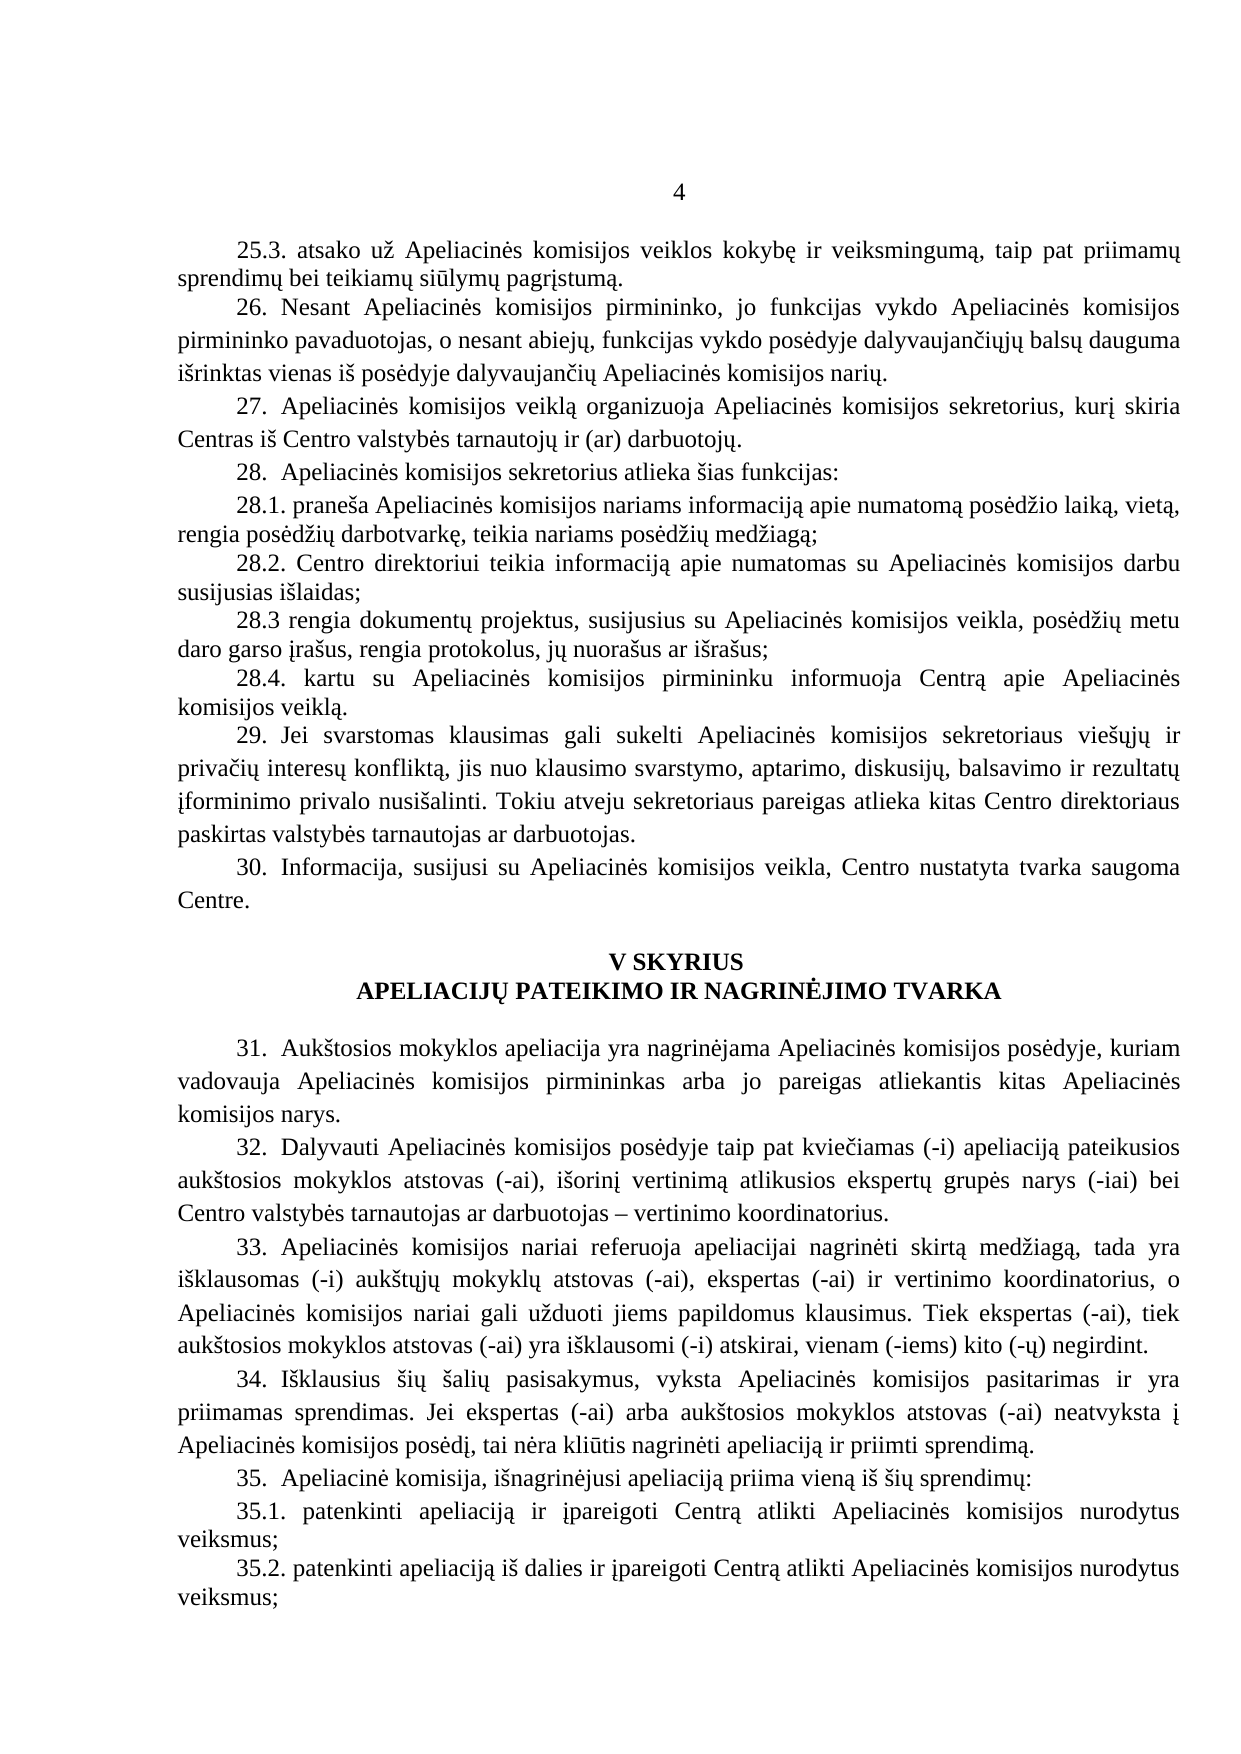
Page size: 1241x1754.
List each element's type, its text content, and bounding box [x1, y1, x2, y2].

text 28.4. kartu su Apeliacinės komisijos pirmininku informuoja Centrą apie Apeliacinės komisijos veiklą. [177, 663, 1181, 720]
text 33. Apeliacinės komisijos nariai referuoja apeliacijai nagrinėti skirtą medžiagą, tada yra išklausomas (-i) aukštųjų mokyklų atstovas (-ai), ekspertas (-ai) ir vertinimo koordinatorius, o Apeliacinės komisijos nariai gali užduoti jiems papildomus klausimus. Tiek ekspertas (-ai), tiek aukštosios mokyklos atstovas (-ai) yra išklausomi (-i) atskirai, vienam (-iems) kito (-ų) negirdint. [177, 1232, 1181, 1359]
text APELIACIJŲ PATEIKIMO IR NAGRINĖJIMO TVARKA [177, 976, 1181, 1005]
text 28. Apeliacinės komisijos sekretorius atlieka šias funkcijas: [177, 457, 1181, 486]
text 32. Dalyvauti Apeliacinės komisijos posėdyje taip pat kviečiamas (-i) apeliaciją pateikusios aukštosios mokyklos atstovas (-ai), išorinį vertinimą atlikusios ekspertų grupės narys (-iai) bei Centro valstybės tarnautojas ar darbuotojas – vertinimo koordinatorius. [177, 1132, 1181, 1227]
text 34. Išklausius šių šalių pasisakymus, vyksta Apeliacinės komisijos pasitarimas ir yra priimamas sprendimas. Jei ekspertas (-ai) arba aukštosios mokyklos atstovas (-ai) neatvyksta į Apeliacinės komisijos posėdį, tai nėra kliūtis nagrinėti apeliaciją ir priimti sprendimą. [177, 1364, 1181, 1458]
text 29. Jei svarstomas klausimas gali sukelti Apeliacinės komisijos sekretoriaus viešųjų ir privačių interesų konfliktą, jis nuo klausimo svarstymo, aptarimo, diskusijų, balsavimo ir rezultatų įforminimo privalo nusišalinti. Tokiu atveju sekretoriaus pareigas atlieka kitas Centro direktoriaus paskirtas valstybės tarnautojas ar darbuotojas. [177, 720, 1181, 848]
text 26. Nesant Apeliacinės komisijos pirmininko, jo funkcijas vykdo Apeliacinės komisijos pirmininko pavaduotojas, o nesant abiejų, funkcijas vykdo posėdyje dalyvaujančiųjų balsų dauguma išrinktas vienas iš posėdyje dalyvaujančių Apeliacinės komisijos narių. [177, 292, 1181, 387]
text 28.2. Centro direktoriui teikia informaciją apie numatomas su Apeliacinės komisijos darbu susijusias išlaidas; [177, 548, 1181, 605]
text 25.3. atsako už Apeliacinės komisijos veiklos kokybę ir veiksmingumą, taip pat priimamų sprendimų bei teikiamų siūlymų pagrįstumą. [177, 235, 1181, 292]
text 35. Apeliacinė komisija, išnagrinėjusi apeliaciją priima vieną iš šių sprendimų: [177, 1463, 1181, 1491]
text 35.1. patenkinti apeliaciją ir įpareigoti Centrą atlikti Apeliacinės komisijos nurodytus veiksmus; [177, 1496, 1181, 1553]
text 28.1. praneša Apeliacinės komisijos nariams informaciją apie numatomą posėdžio laiką, vietą, rengia posėdžių darbotvarkę, teikia nariams posėdžių medžiagą; [177, 490, 1181, 548]
text 28.3 rengia dokumentų projektus, susijusius su Apeliacinės komisijos veikla, posėdžių metu daro garso įrašus, rengia protokolus, jų nuorašus ar išrašus; [177, 605, 1181, 663]
text 30. Informacija, susijusi su Apeliacinės komisijos veikla, Centro nustatyta tvarka saugoma Centre. [177, 852, 1181, 914]
text 27. Apeliacinės komisijos veiklą organizuoja Apeliacinės komisijos sekretorius, kurį skiria Centras iš Centro valstybės tarnautojų ir (ar) darbuotojų. [177, 391, 1181, 453]
text V Skyrius [177, 947, 1181, 976]
text 35.2. patenkinti apeliaciją iš dalies ir įpareigoti Centrą atlikti Apeliacinės komisijos nurodytus veiksmus; [177, 1553, 1181, 1611]
text 31. Aukštosios mokyklos apeliacija yra nagrinėjama Apeliacinės komisijos posėdyje, kuriam vadovauja Apeliacinės komisijos pirmininkas arba jo pareigas atliekantis kitas Apeliacinės komisijos narys. [177, 1033, 1181, 1128]
